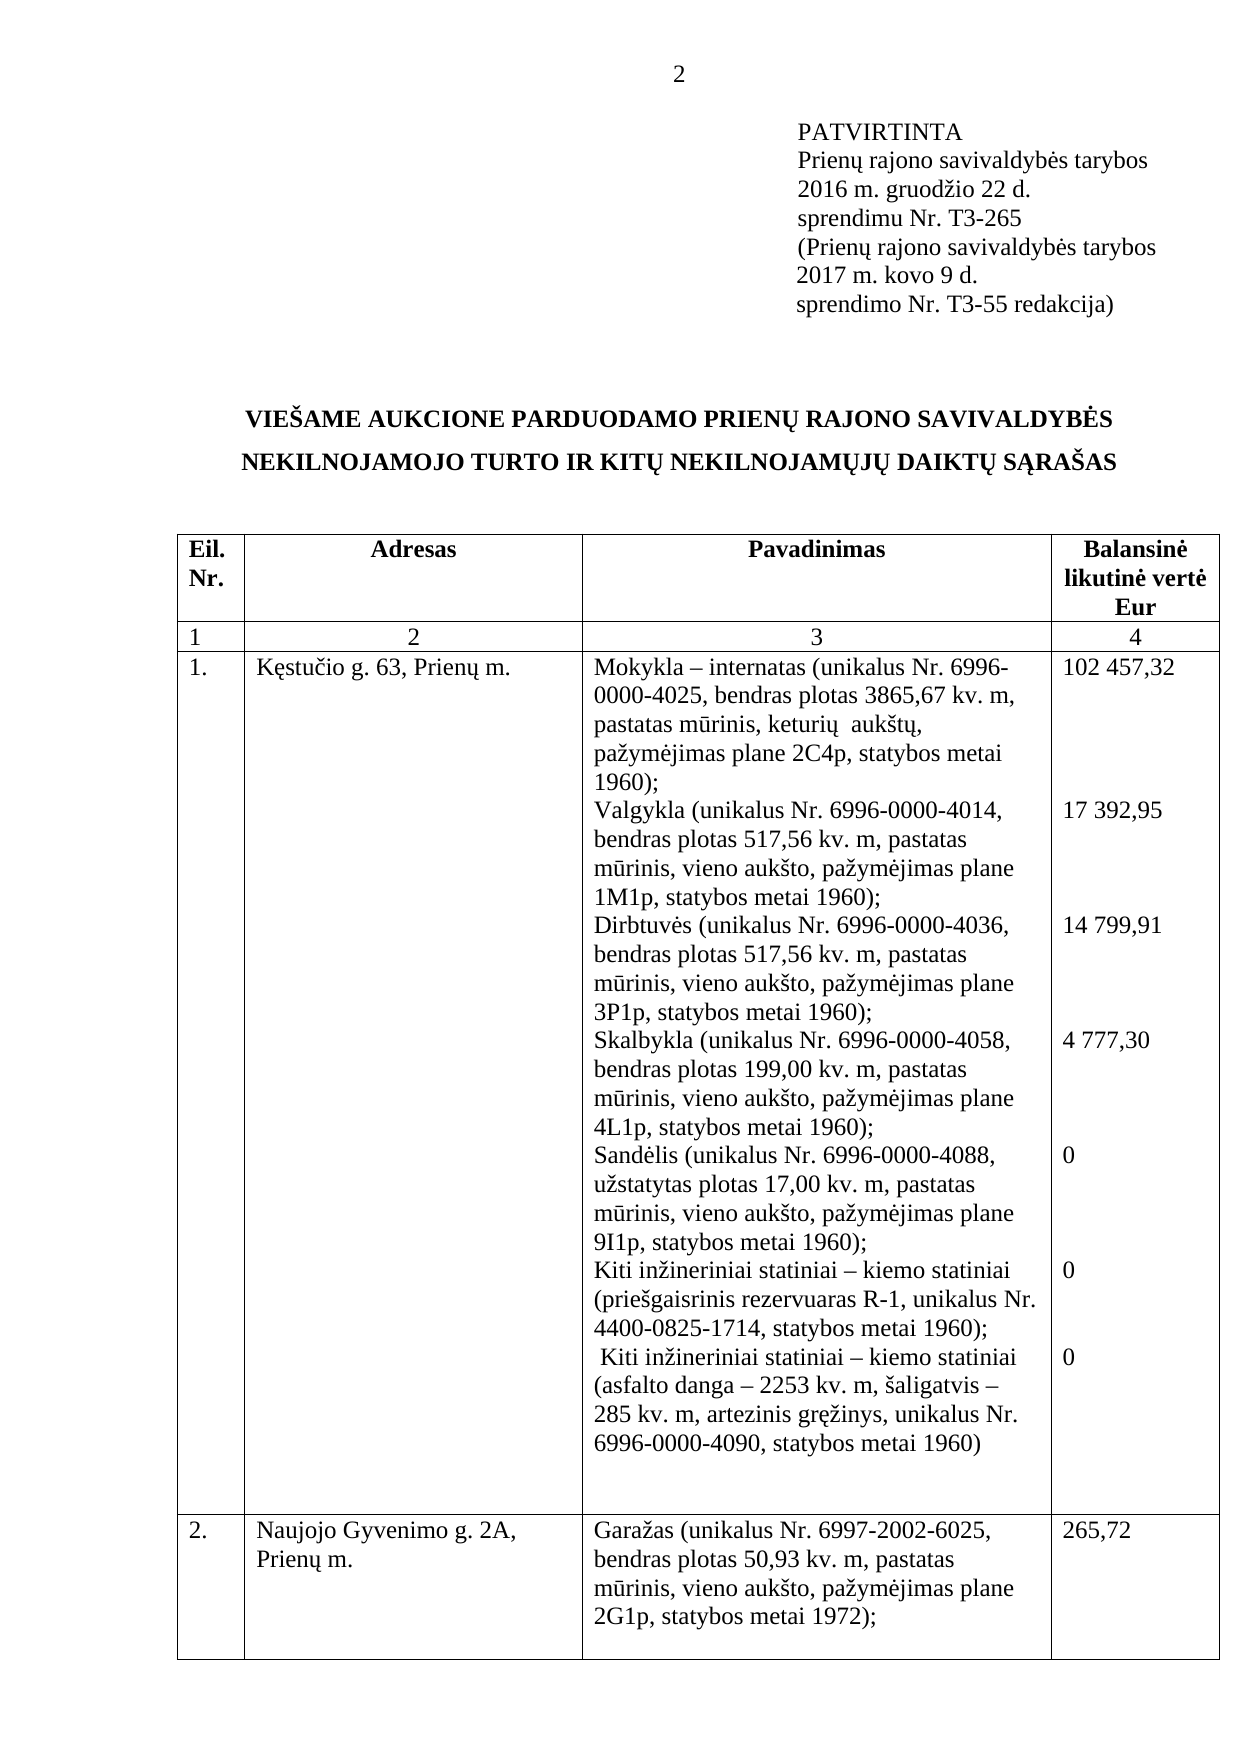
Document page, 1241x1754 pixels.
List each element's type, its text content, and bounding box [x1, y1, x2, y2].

table_cell 3 [583, 622, 1051, 651]
text (Prienų rajono savivaldybės tarybos [177, 232, 1181, 260]
text Prienų rajono savivaldybės tarybos [177, 145, 1181, 174]
text sprendimu Nr. T3-265 [177, 203, 1181, 232]
table_cell 1 [178, 622, 244, 651]
text VIEŠAME AUKCIONE PARDUODAMO PRIENŲ RAJONO SAVIVALDYBĖS NEKILNOJAMOJO TURTO IR KITŲ NEKILNOJAMŲJŲ DAIKTŲ SĄRAŠAS [177, 404, 1181, 476]
table_cell 4 [1052, 622, 1219, 651]
table_cell 265,72 [1052, 1515, 1219, 1659]
text 2017 m. kovo 9 d. [796, 260, 1181, 289]
table_cell Garažas (unikalus Nr. 6997-2002-6025, bendras plotas 50,93 kv. m, pastatas mūrinis, vieno aukšto, pažymėjimas plane 2G1p, statybos metai 1972); [583, 1515, 1051, 1659]
table_cell 1. [178, 652, 244, 1514]
table_cell Kęstučio g. 63, Prienų m. [245, 652, 582, 1514]
table_cell Naujojo Gyvenimo g. 2A, Prienų m. [245, 1515, 582, 1659]
table_header Eil. Nr. [178, 535, 244, 621]
table_header Balansinė likutinė vertė Eur [1052, 535, 1219, 621]
table_cell 102 457,32 17 392,95 14 799,91 4 777,30 0 0 0 [1052, 652, 1219, 1514]
table_cell 2 [245, 622, 582, 651]
text PATVIRTINTA [177, 117, 1181, 145]
table_cell Mokykla – internatas (unikalus Nr. 6996-0000-4025, bendras plotas 3865,67 kv. m, pastatas mūrinis, keturių aukštų, pažymėjimas plane 2C4p, statybos metai 1960); Valgykla (unikalus Nr. 6996-0000-4014, bendras plotas 517,56 kv. m, pastatas mūrinis, vieno aukšto, pažymėjimas plane 1M1p, statybos metai 1960); Dirbtuvės (unikalus Nr. 6996-0000-4036, bendras plotas 517,56 kv. m, pastatas mūrinis, vieno aukšto, pažymėjimas plane 3P1p, statybos metai 1960); Skalbykla (unikalus Nr. 6996-0000-4058, bendras plotas 199,00 kv. m, pastatas mūrinis, vieno aukšto, pažymėjimas plane 4L1p, statybos metai 1960); Sandėlis (unikalus Nr. 6996-0000-4088, užstatytas plotas 17,00 kv. m, pastatas mūrinis, vieno aukšto, pažymėjimas plane 9I1p, statybos metai 1960); Kiti inžineriniai statiniai – kiemo statiniai (priešgaisrinis rezervuaras R-1, unikalus Nr. 4400-0825-1714, statybos metai 1960); Kiti inžineriniai statiniai – kiemo statiniai (asfalto danga – 2253 kv. m, šaligatvis – 285 kv. m, artezinis gręžinys, unikalus Nr. 6996-0000-4090, statybos metai 1960) [583, 652, 1051, 1514]
text 2016 m. gruodžio 22 d. [177, 174, 1181, 203]
text sprendimo Nr. T3-55 redakcija) [796, 289, 1181, 318]
table_header Pavadinimas [583, 535, 1051, 621]
table_cell 2. [178, 1515, 244, 1659]
table_header Adresas [245, 535, 582, 621]
